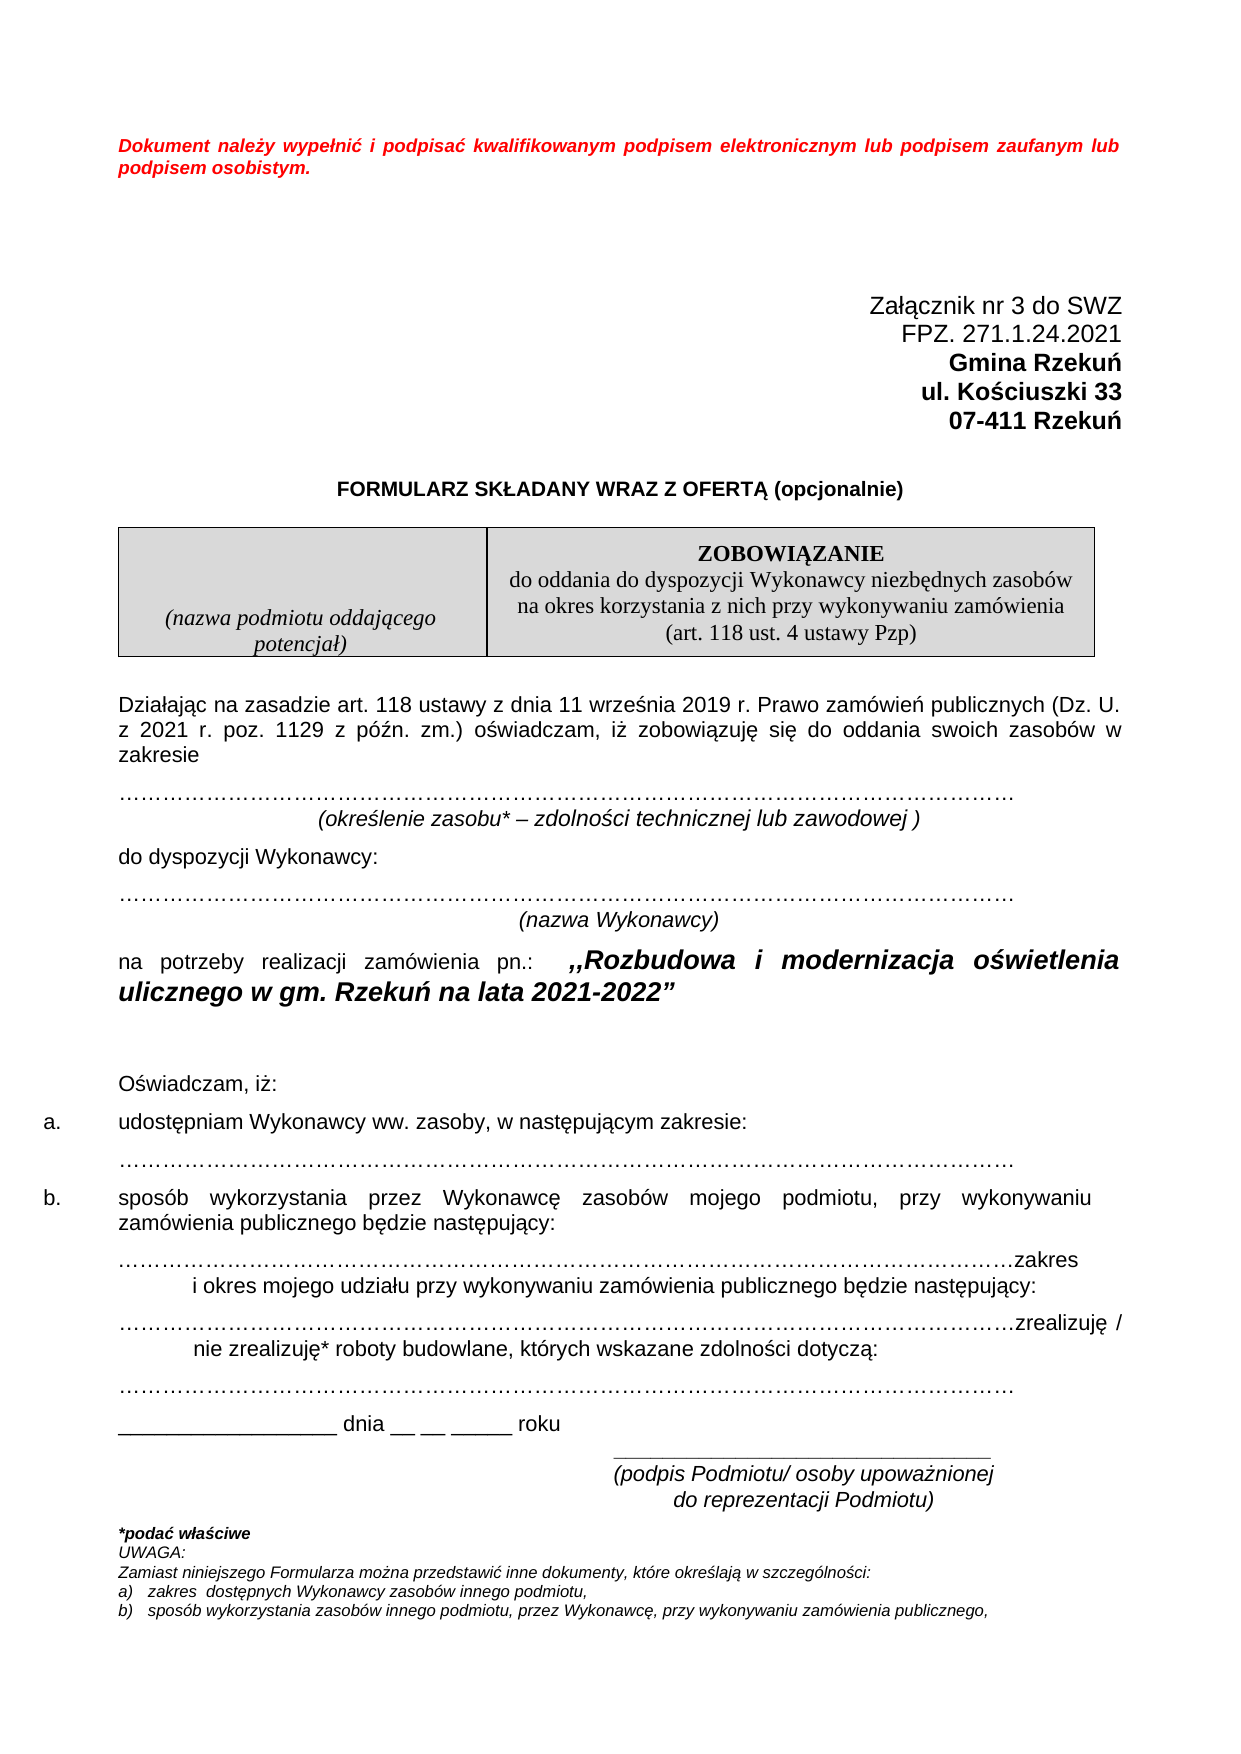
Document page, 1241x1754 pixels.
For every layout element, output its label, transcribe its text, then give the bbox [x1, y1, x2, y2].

list sposób wykorzystania przez Wykonawcę zasobów mojego podmiotu, przy wykonywaniu zamówienia publicznego będzie następujący: [43, 1184, 1093, 1235]
table_header (nazwa podmiotu oddającego potencjał) [119, 528, 486, 656]
text Załącznik nr 3 do SWZ [118, 291, 1122, 319]
text Oświadczam, iż: [118, 1071, 1093, 1096]
list udostępniam Wykonawcy ww. zasoby, w następującym zakresie: [43, 1109, 1122, 1134]
text …………………………………………………………………………………………………………… [118, 779, 1122, 805]
text ……………………………………………………………………………………………………………zrealizuję / nie zrealizuję* roboty budowlane, których wskazane zdolności dotyczą: [118, 1310, 1122, 1361]
text 07-411 Rzekuń [118, 406, 1122, 434]
text Gmina Rzekuń [118, 348, 1122, 377]
text FPZ. 271.1.24.2021 [118, 319, 1122, 348]
text ……………………………………………………………………………………………………………zakres i okres mojego udziału przy wykonywaniu zamówienia publicznego będzie następujący: [117, 1247, 1122, 1298]
text (nazwa Wykonawcy) [118, 907, 1122, 932]
text Dokument należy wypełnić i podpisać kwalifikowanym podpisem elektronicznym lub podpisem zaufanym lub podpisem osobistym. [118, 135, 1122, 178]
text UWAGA: [118, 1543, 1122, 1562]
text b) sposób wykorzystania zasobów innego podmiotu, przez Wykonawcę, przy wykonywaniu zamówienia publicznego, [118, 1601, 1122, 1620]
text FORMULARZ SKŁADANY WRAZ Z OFERTĄ (opcjonalnie) [118, 474, 1122, 502]
text a) zakres dostępnych Wykonawcy zasobów innego podmiotu, [118, 1582, 1122, 1601]
text *podać właściwe [118, 1524, 1158, 1543]
text …………………………………………………………………………………………………………… [118, 1147, 1122, 1172]
text do reprezentacji Podmiotu) [413, 1486, 1122, 1512]
text _______________________________ [413, 1436, 1122, 1461]
text do dyspozycji Wykonawcy: [118, 844, 1122, 869]
text __________________ dnia __ __ _____ roku [118, 1411, 1158, 1436]
text (podpis Podmiotu/ osoby upoważnionej [413, 1461, 1122, 1486]
text ul. Kościuszki 33 [118, 377, 1122, 406]
text na potrzeby realizacji zamówienia pn.: ,,Rozbudowa i modernizacja oświetlenia ulicznego w gm. Rzekuń na lata 2021-2022” [118, 944, 1122, 1007]
text …………………………………………………………………………………………………………… [118, 881, 1122, 907]
table_header ZOBOWIĄZANIE do oddania do dyspozycji Wykonawcy niezbędnych zasobów na okres korzystania z nich przy wykonywaniu zamówienia (art. 118 ust. 4 ustawy Pzp) [488, 528, 1094, 656]
text (określenie zasobu* – zdolności technicznej lub zawodowej ) [118, 805, 1122, 831]
text …………………………………………………………………………………………………………… [118, 1373, 1122, 1398]
text Zamiast niniejszego Formularza można przedstawić inne dokumenty, które określają w szczególności: [118, 1562, 1122, 1582]
text Działając na zasadzie art. 118 ustawy z dnia 11 września 2019 r. Prawo zamówień publicznych (Dz. U. z 2021 r. poz. 1129 z późn. zm.) oświadczam, iż zobowiązuję się do oddania swoich zasobów w zakresie [118, 691, 1122, 767]
